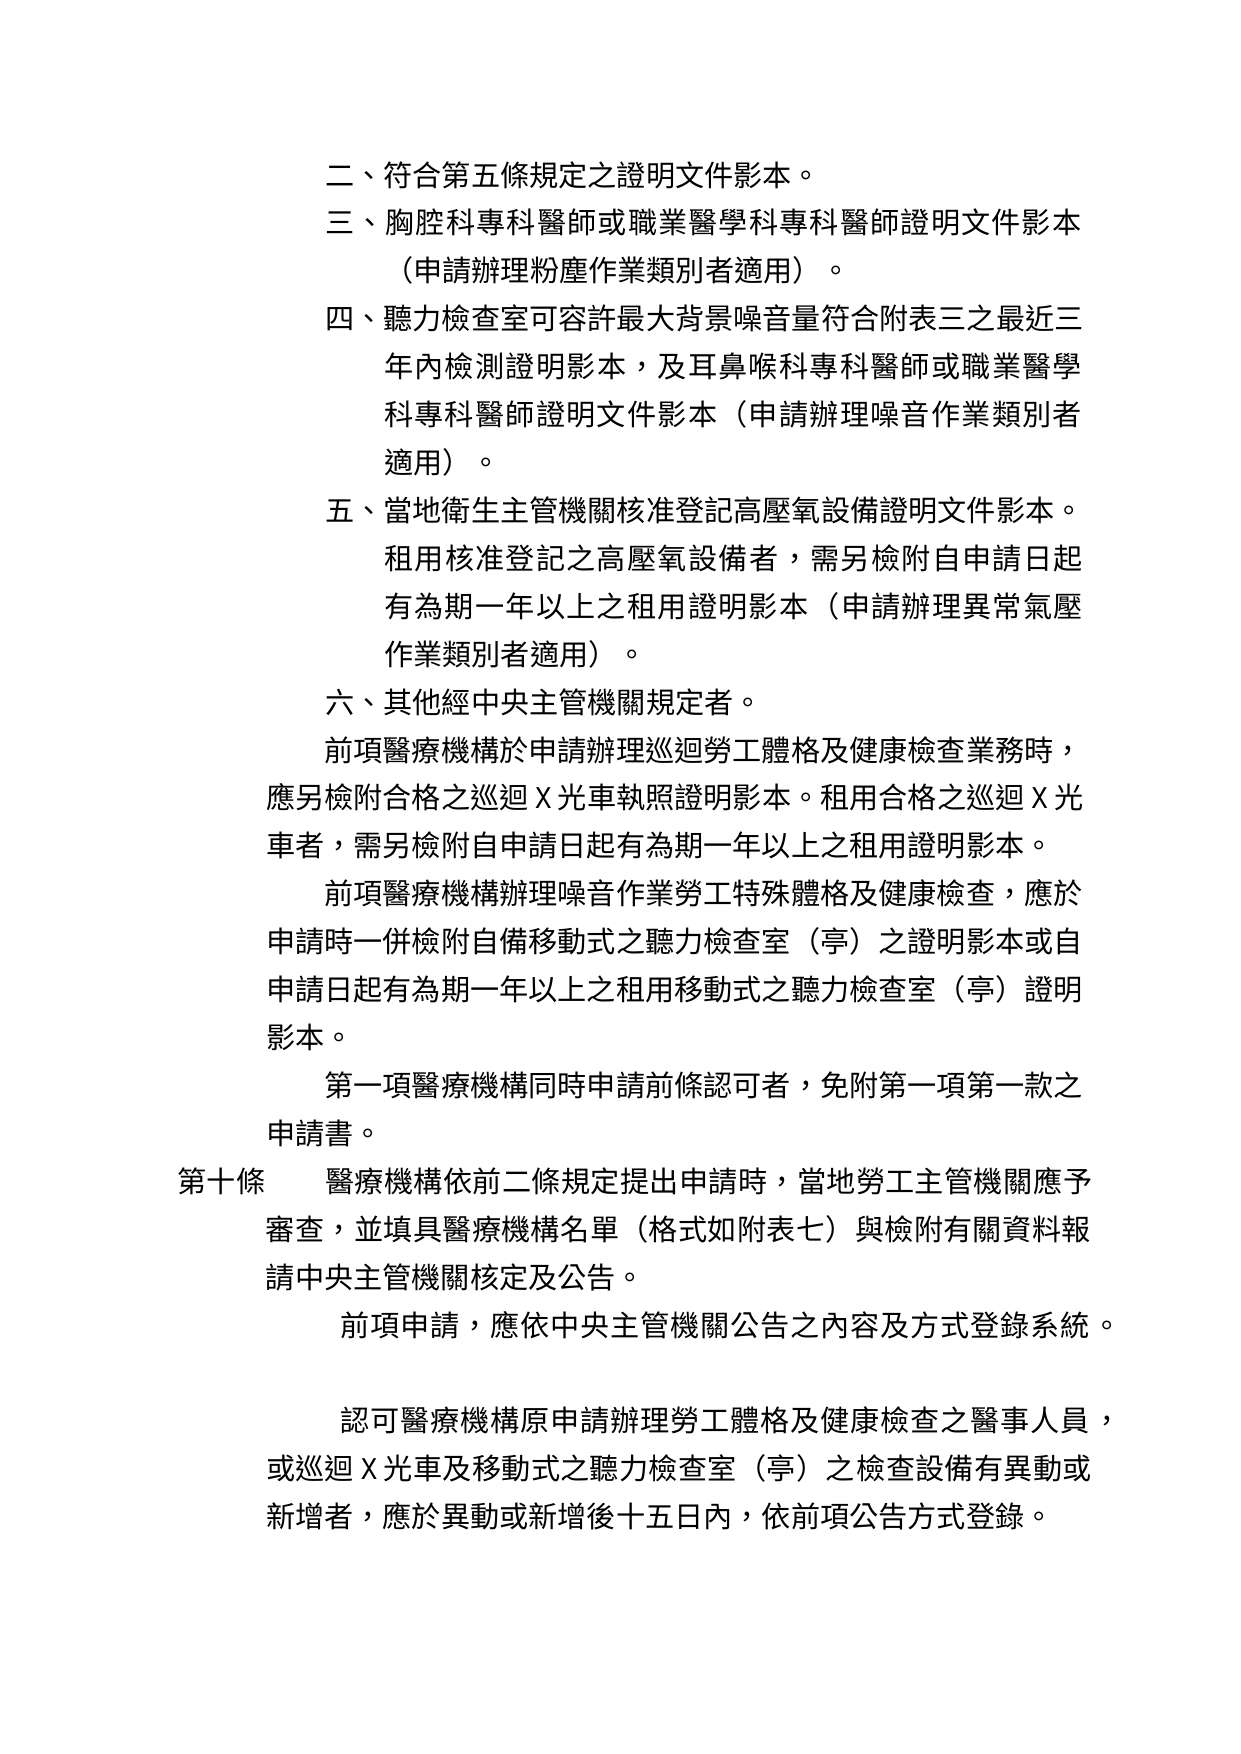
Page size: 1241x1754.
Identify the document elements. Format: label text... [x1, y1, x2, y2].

text 五、當地衛生主管機關核准登記高壓氧設備證明文件影本。租用核准登記之高壓氧設備者，需另檢附自申請日起有為期一年以上之租用證明影本（申請辦理異常氣壓作業類別者適用）。 [325, 483, 1083, 675]
text 前項醫療機構於申請辦理巡迴勞工體格及健康檢查業務時，應另檢附合格之巡迴X光車執照證明影本。租用合格之巡迴X光車者，需另檢附自申請日起有為期一年以上之租用證明影本。 [266, 723, 1083, 866]
text 四、聽力檢查室可容許最大背景噪音量符合附表三之最近三年內檢測證明影本，及耳鼻喉科專科醫師或職業醫學科專科醫師證明文件影本（申請辦理噪音作業類別者適用）。 [325, 291, 1083, 483]
text 前項申請，應依中央主管機關公告之內容及方式登錄系統。 [266, 1298, 1092, 1393]
text 六、其他經中央主管機關規定者。 [325, 675, 1083, 723]
text 二、符合第五條規定之證明文件影本。 [325, 148, 1083, 196]
text 第一項醫療機構同時申請前條認可者，免附第一項第一款之申請書。 [266, 1058, 1083, 1154]
text 認可醫療機構原申請辦理勞工體格及健康檢查之醫事人員，或巡迴X光車及移動式之聽力檢查室（亭）之檢查設備有異動或新增者，應於異動或新增後十五日內，依前項公告方式登錄。 [266, 1393, 1092, 1537]
text 三、胸腔科專科醫師或職業醫學科專科醫師證明文件影本（申請辦理粉塵作業類別者適用）。 [325, 196, 1083, 291]
text 前項醫療機構辦理噪音作業勞工特殊體格及健康檢查，應於申請時一併檢附自備移動式之聽力檢查室（亭）之證明影本或自申請日起有為期一年以上之租用移動式之聽力檢查室（亭）證明影本。 [266, 866, 1083, 1058]
text 第十條 醫療機構依前二條規定提出申請時，當地勞工主管機關應予審查，並填具醫療機構名單（格式如附表七）與檢附有關資料報請中央主管機關核定及公告。 [177, 1154, 1092, 1298]
